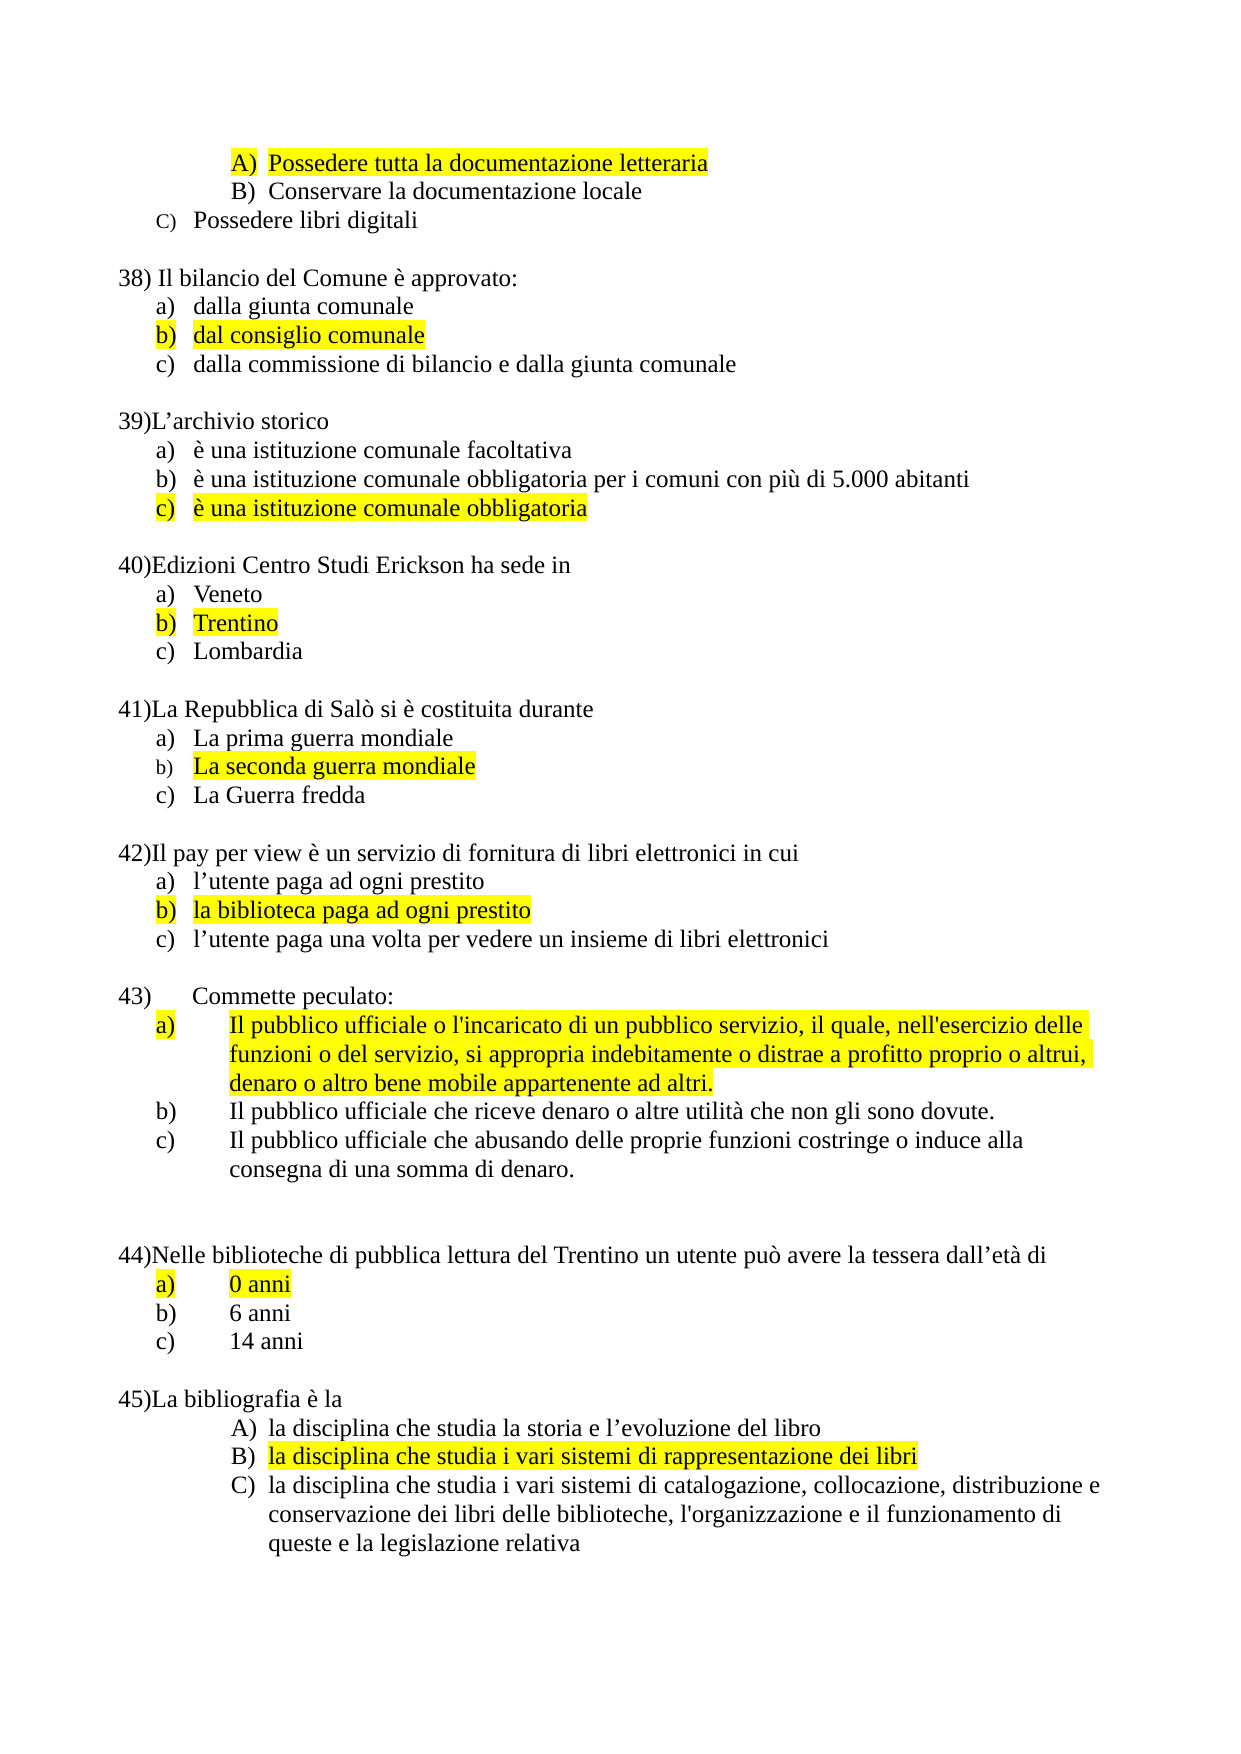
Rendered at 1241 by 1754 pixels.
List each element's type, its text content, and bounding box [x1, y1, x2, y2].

text 38) Il bilancio del Comune è approvato: [118, 263, 1122, 291]
list la disciplina che studia i vari sistemi di catalogazione, collocazione, distribuzione e conservazione dei libri delle biblioteche, l'organizzazione e il funzionamento di queste e la legislazione relativa [231, 1470, 1122, 1556]
text 40)Edizioni Centro Studi Erickson ha sede in [118, 550, 1122, 579]
list Trentino [156, 608, 1122, 636]
list dalla giunta comunale [156, 291, 1122, 320]
list la biblioteca paga ad ogni prestito [156, 895, 1122, 924]
list 14 anni [156, 1326, 1122, 1355]
text 41)La Repubblica di Salò si è costituita durante [118, 694, 1122, 723]
list è una istituzione comunale facoltativa [156, 435, 1122, 464]
list è una istituzione comunale obbligatoria per i comuni con più di 5.000 abitanti [156, 464, 1122, 493]
list La Guerra fredda [156, 780, 1122, 809]
list La seconda guerra mondiale [156, 751, 1122, 780]
list 6 anni [156, 1298, 1122, 1326]
list Il pubblico ufficiale che abusando delle proprie funzioni costringe o induce alla consegna di una somma di denaro. [156, 1125, 1122, 1183]
list dal consiglio comunale [156, 320, 1122, 349]
list la disciplina che studia la storia e l’evoluzione del libro [231, 1413, 1122, 1441]
text 42)Il pay per view è un servizio di fornitura di libri elettronici in cui [118, 838, 1122, 866]
list 0 anni [156, 1269, 1122, 1298]
list Veneto [156, 579, 1122, 608]
list Possedere tutta la documentazione letteraria [231, 148, 1122, 176]
list Conservare la documentazione locale [231, 176, 1122, 205]
list dalla commissione di bilancio e dalla giunta comunale [156, 349, 1122, 378]
list Il pubblico ufficiale che riceve denaro o altre utilità che non gli sono dovute. [156, 1096, 1122, 1125]
list l’utente paga ad ogni prestito [156, 866, 1122, 895]
text 43) Commette peculato: [118, 981, 1122, 1010]
text 39)L’archivio storico [118, 406, 1122, 435]
list la disciplina che studia i vari sistemi di rappresentazione dei libri [231, 1441, 1122, 1470]
text 44)Nelle biblioteche di pubblica lettura del Trentino un utente può avere la tessera dall’età di [118, 1240, 1122, 1269]
list l’utente paga una volta per vedere un insieme di libri elettronici [156, 924, 1122, 953]
list La prima guerra mondiale [156, 723, 1122, 751]
list è una istituzione comunale obbligatoria [156, 493, 1122, 521]
text 45)La bibliografia è la [118, 1384, 1122, 1413]
list Lombardia [156, 636, 1122, 665]
list Possedere libri digitali [156, 205, 1122, 234]
list Il pubblico ufficiale o l'incaricato di un pubblico servizio, il quale, nell'esercizio delle funzioni o del servizio, si appropria indebitamente o distrae a profitto proprio o altrui, denaro o altro bene mobile appartenente ad altri. [156, 1010, 1122, 1096]
